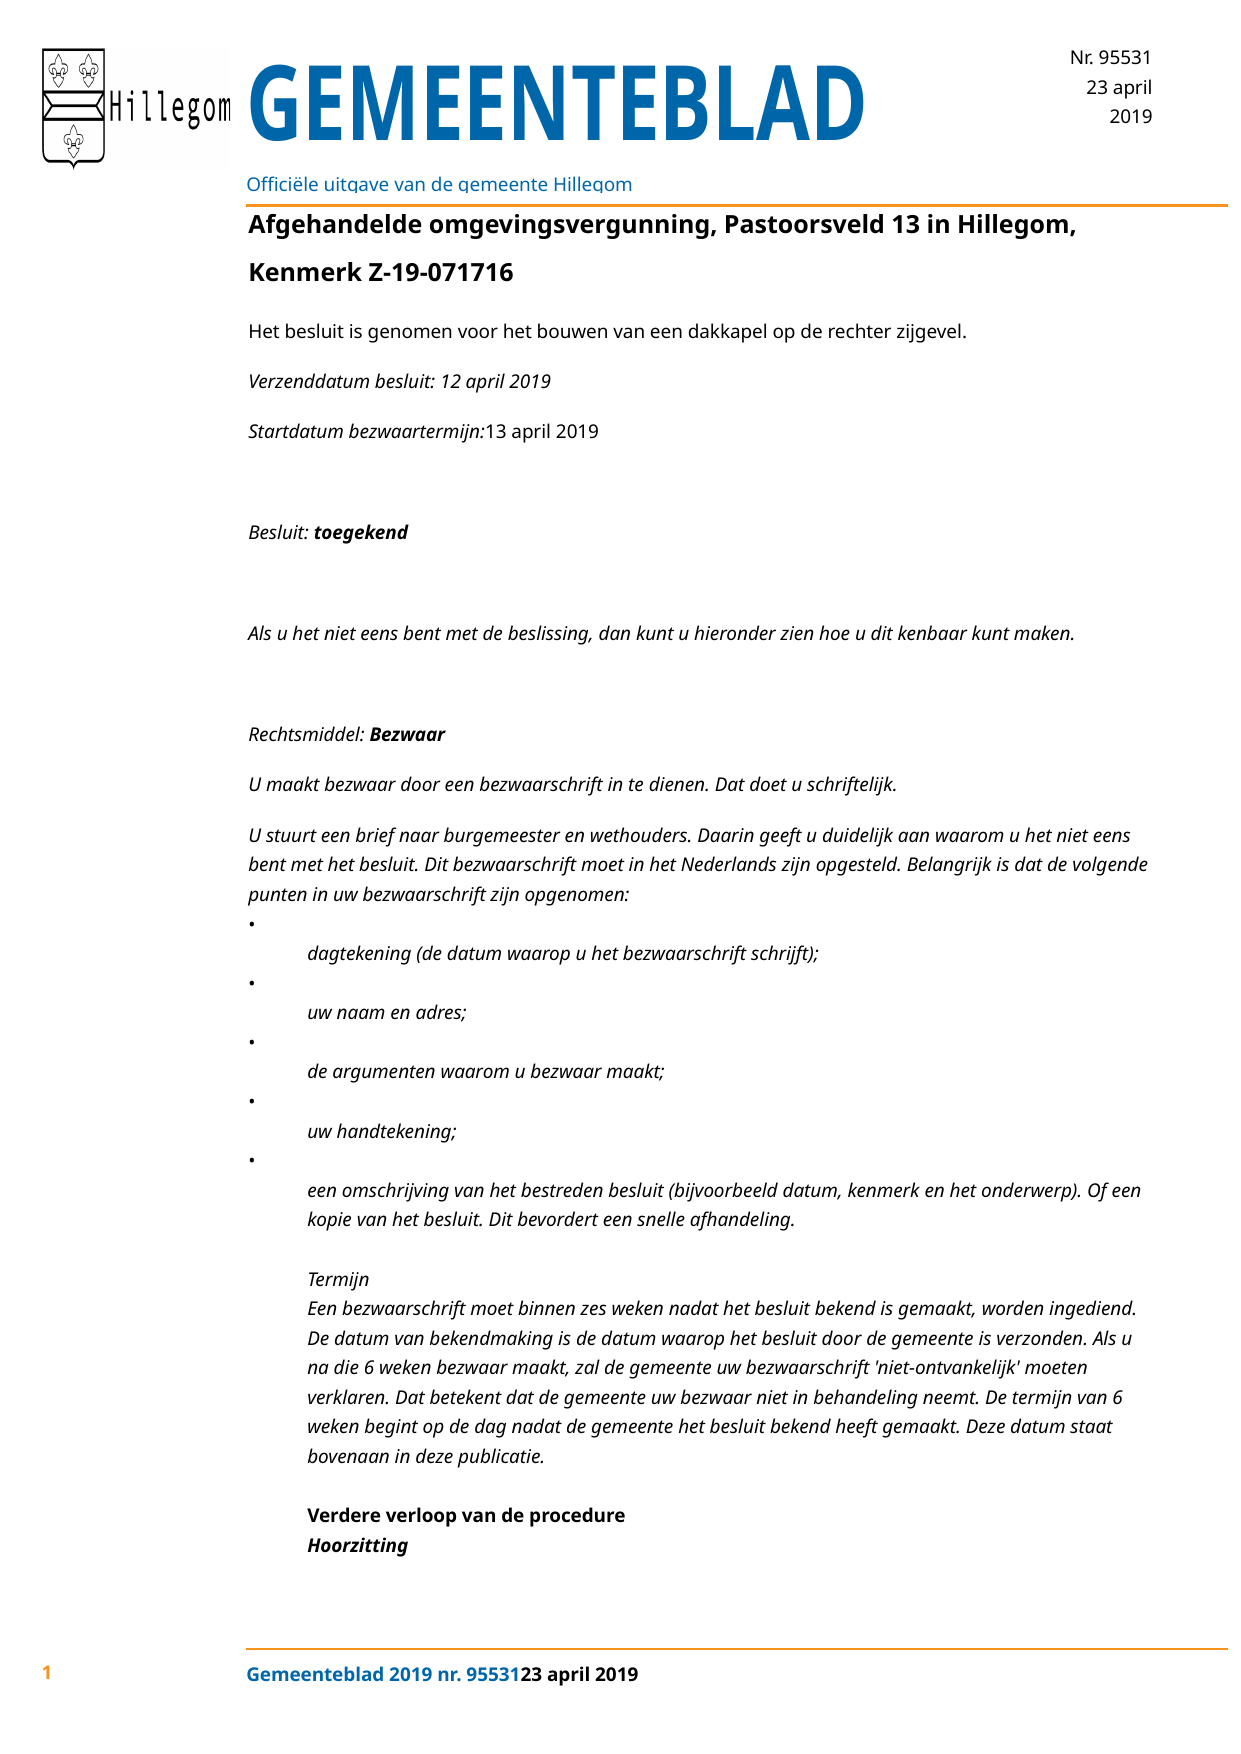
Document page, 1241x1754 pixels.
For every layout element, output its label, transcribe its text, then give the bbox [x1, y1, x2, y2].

text Het besluit is genomen voor het bouwen van een dakkapel op de rechter zijgevel. [248, 318, 1152, 344]
text Afgehandelde omgevingsvergunning, Pastoorsveld 13 in Hillegom, Kenmerk Z-19-071716 [248, 207, 1152, 288]
list uw naam en adres; [248, 999, 1152, 1025]
list dagtekening (de datum waarop u het bezwaarschrift schrijft); [248, 940, 1152, 966]
text Als u het niet eens bent met de beslissing, dan kunt u hieronder zien hoe u dit kenbaar kunt maken. [248, 620, 1152, 646]
picture [41, 47, 231, 172]
text U maakt bezwaar door een bezwaarschrift in te dienen. Dat doet u schriftelijk. [248, 772, 1152, 797]
list een omschrijving van het bestreden besluit (bijvoorbeeld datum, kenmerk en het onderwerp). Of een kopie van het besluit. Dit bevordert een snelle afhandeling. [248, 1177, 1152, 1232]
list Een bezwaarschrift moet binnen zes weken nadat het besluit bekend is gemaakt, worden ingediend. De datum van bekendmaking is de datum waarop het besluit door de gemeente is verzonden. Als u na die 6 weken bezwaar maakt, zal de gemeente uw bezwaarschrift 'niet-ontvankelijk' moeten verklaren. Dat betekent dat de gemeente uw bezwaar niet in behandeling neemt. De termijn van 6 weken begint op de dag nadat de gemeente het besluit bekend heeft gemaakt. Deze datum staat bovenaan in deze publicatie. [248, 1295, 1152, 1469]
list Termijn [248, 1266, 1152, 1292]
text Rechtsmiddel: Bezwaar [248, 721, 1152, 747]
text Startdatum bezwaartermijn:13 april 2019 [248, 419, 1152, 444]
text Besluit: toegekend [248, 519, 1152, 545]
text Verzenddatum besluit: 12 april 2019 [248, 368, 1152, 394]
text U stuurt een brief naar burgemeester en wethouders. Daarin geeft u duidelijk aan waarom u het niet eens bent met het besluit. Dit bezwaarschrift moet in het Nederlands zijn opgesteld. Belangrijk is dat de volgende punten in uw bezwaarschrift zijn opgenomen: [248, 822, 1152, 907]
list Hoorzitting [248, 1532, 1152, 1558]
list de argumenten waarom u bezwaar maakt; [248, 1059, 1152, 1084]
list uw handtekening; [248, 1118, 1152, 1144]
list Verdere verloop van de procedure [248, 1502, 1152, 1528]
